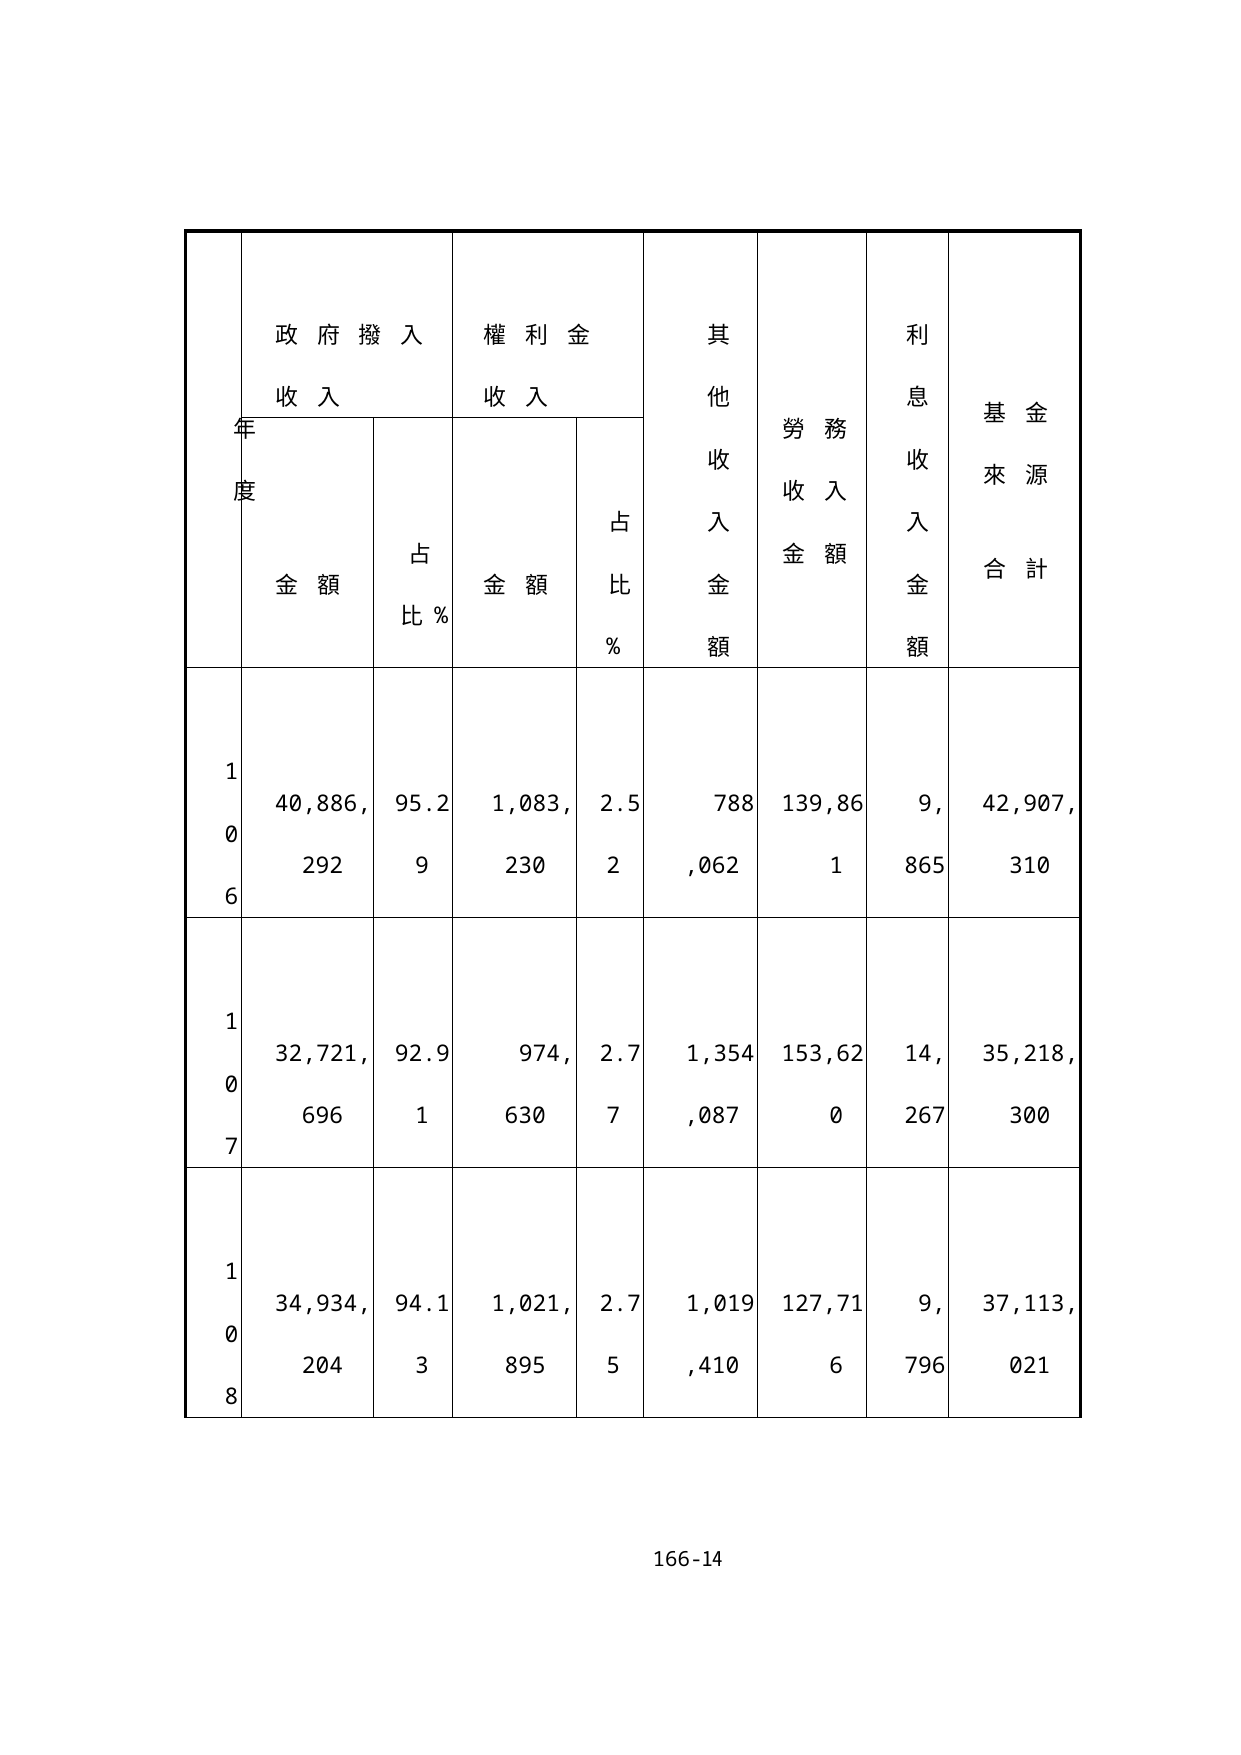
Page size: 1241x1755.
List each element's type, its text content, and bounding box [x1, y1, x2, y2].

table_cell 9,796 [867, 1168, 948, 1417]
table_header 其他收入金額 [644, 233, 757, 667]
table_cell 34,934,204 [242, 1168, 373, 1417]
table_cell 106 [187, 668, 241, 917]
table_cell 金額 [242, 418, 373, 667]
table_cell 153,620 [758, 918, 866, 1167]
table_cell 974,630 [453, 918, 576, 1167]
table_cell 40,886,292 [242, 668, 373, 917]
table_cell 9,865 [867, 668, 948, 917]
table_header 基金來源 合計 [949, 233, 1079, 667]
table_cell 42,907,310 [949, 668, 1079, 917]
table_cell 2.52 [577, 668, 643, 917]
table_cell 金額 [453, 418, 576, 667]
table_header 利息收入金額 [867, 233, 948, 667]
table_cell 788,062 [644, 668, 757, 917]
table_header 政府撥入收入 [242, 233, 452, 417]
table_cell 108 [187, 1168, 241, 1417]
table_cell 32,721,696 [242, 918, 373, 1167]
table_header 勞務收入金額 [758, 233, 866, 667]
table_cell 14,267 [867, 918, 948, 1167]
table_cell 占比% [577, 418, 643, 667]
table_cell 107 [187, 918, 241, 1167]
table_cell 1,083,230 [453, 668, 576, 917]
table_cell 1,021,895 [453, 1168, 576, 1417]
table_cell 37,113,021 [949, 1168, 1079, 1417]
table_cell 95.29 [374, 668, 452, 917]
table_cell 127,716 [758, 1168, 866, 1417]
table_cell 35,218,300 [949, 918, 1079, 1167]
table_cell 1,019,410 [644, 1168, 757, 1417]
table_cell 2.75 [577, 1168, 643, 1417]
table_header 年度 [187, 233, 241, 667]
table_cell 94.13 [374, 1168, 452, 1417]
table_cell 139,861 [758, 668, 866, 917]
table_cell 2.77 [577, 918, 643, 1167]
table_cell 92.91 [374, 918, 452, 1167]
table_header 權利金收入 [453, 233, 643, 417]
table_cell 1,354,087 [644, 918, 757, 1167]
table_cell 占比% [374, 418, 452, 667]
